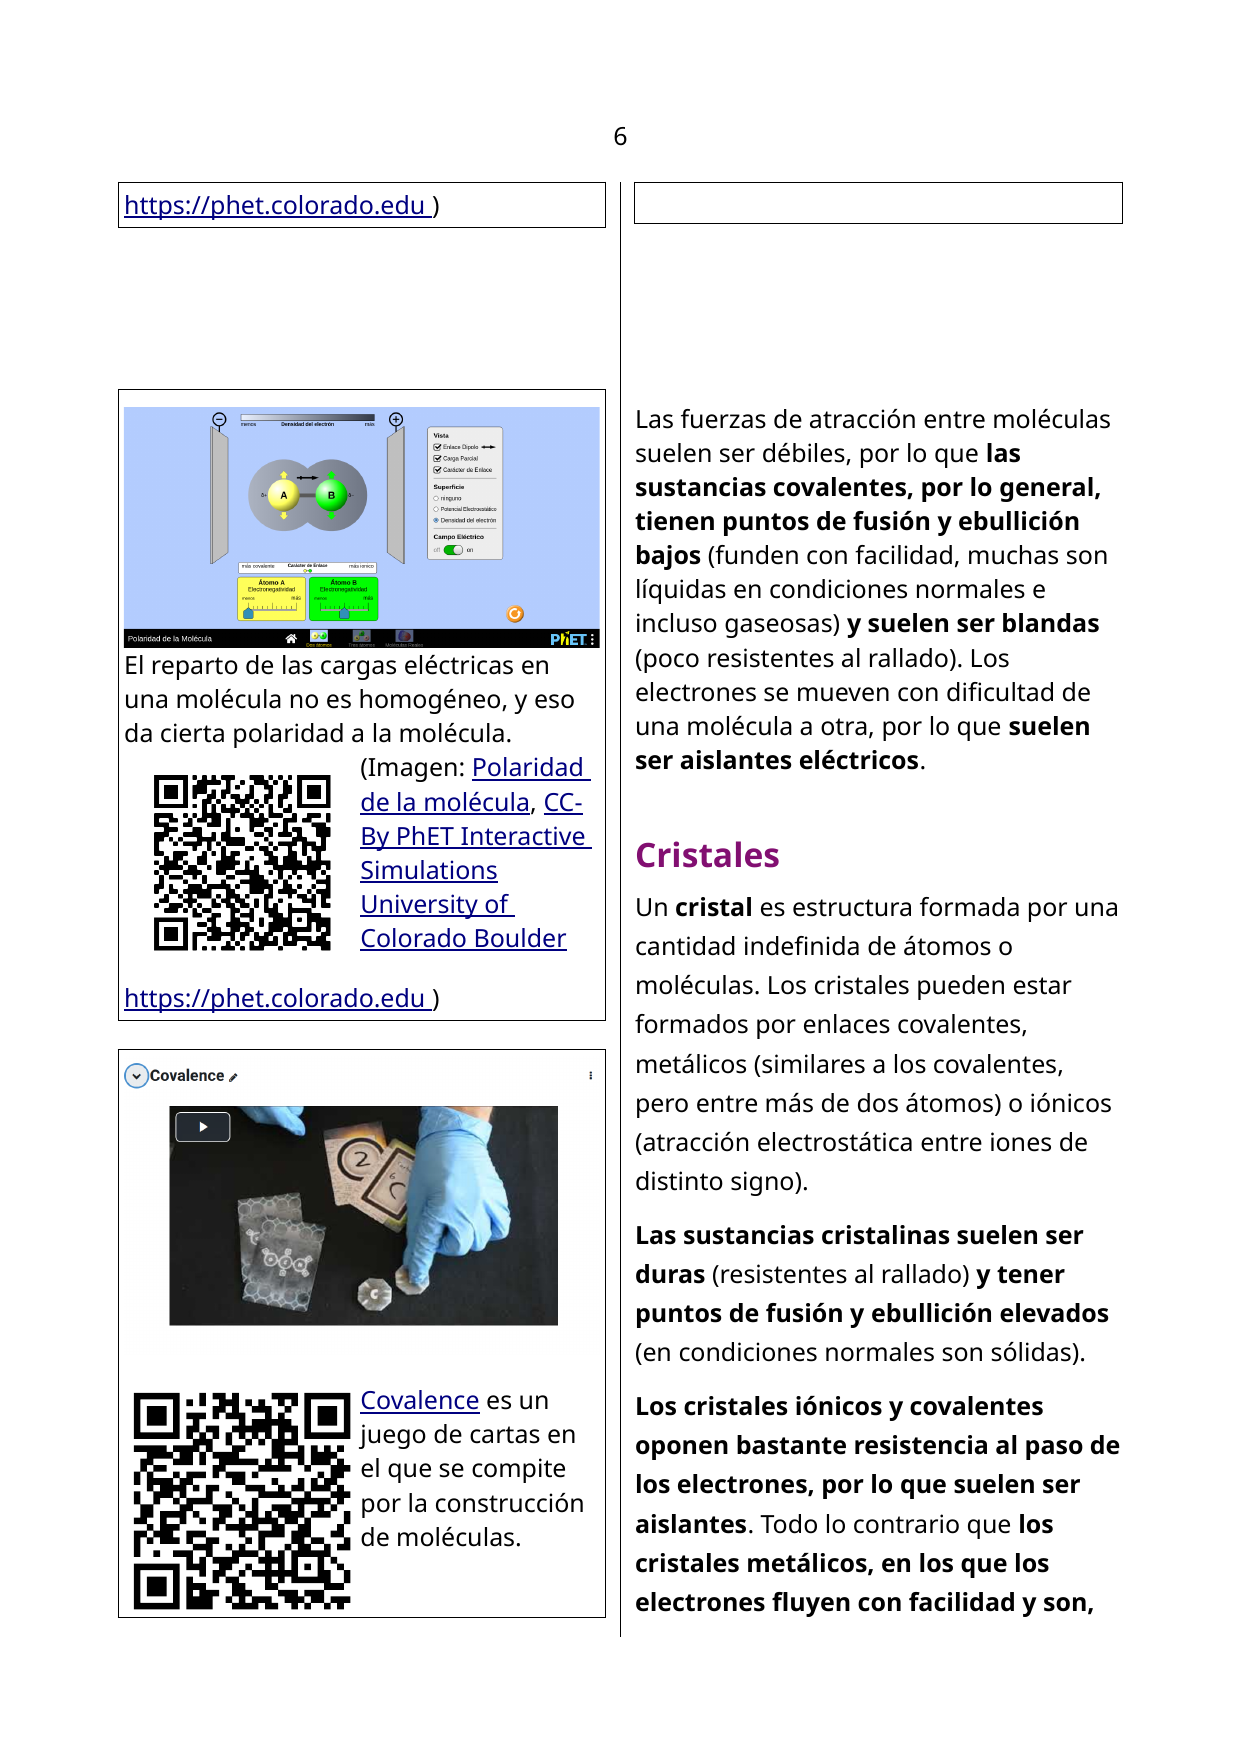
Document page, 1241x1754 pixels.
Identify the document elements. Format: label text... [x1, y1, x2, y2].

text Los cristales iónicos y covalentes oponen bastante resistencia al paso de los electrones, por lo que suelen ser aislantes. Todo lo contrario que los cristales metálicos, en los que los electrones fluyen con facilidad y son, [635, 1389, 1122, 1619]
text Un cristal es estructura formada por una cantidad indefinida de átomos o moléculas. Los cristales pueden estar formados por enlaces covalentes, metálicos (similares a los covalentes, pero entre más de dos átomos) o iónicos (atracción electrostática entre iones de distinto signo). [635, 889, 1122, 1198]
table_header (Imagen: Forma de la molécula, CC-By PhET Interactive Simulations University of Colorado Boulder https://phet.colorado.edu ) [119, 183, 605, 227]
picture [123, 407, 600, 648]
table_header (Imagen: Polaridad de la molécula, CC-By PhET Interactive Simulations University of Colorado Boulder https://phet.colorado.edu ) [119, 390, 605, 1020]
subtitle Cristales [635, 831, 1122, 877]
picture [123, 1056, 600, 1355]
picture [123, 744, 360, 981]
table_header [635, 183, 1122, 223]
text Las sustancias cristalinas suelen ser duras (resistentes al rallado) y tener puntos de fusión y ebullición elevados (en condiciones normales son sólidas). [635, 1217, 1122, 1369]
text Las fuerzas de atracción entre moléculas suelen ser débiles, por lo que las sustancias covalentes, por lo general, tienen puntos de fusión y ebullición bajos (funden con facilidad, muchas son líquidas en condiciones normales e incluso gaseosas) y suelen ser blandas (poco resistentes al rallado). Los electrones se mueven con dificultad de una molécula a otra, por lo que suelen ser aislantes eléctricos. [635, 402, 1122, 776]
table_header Covalence es un juego de cartas en el que se compite por la construcción de moléculas. [119, 1050, 605, 1617]
